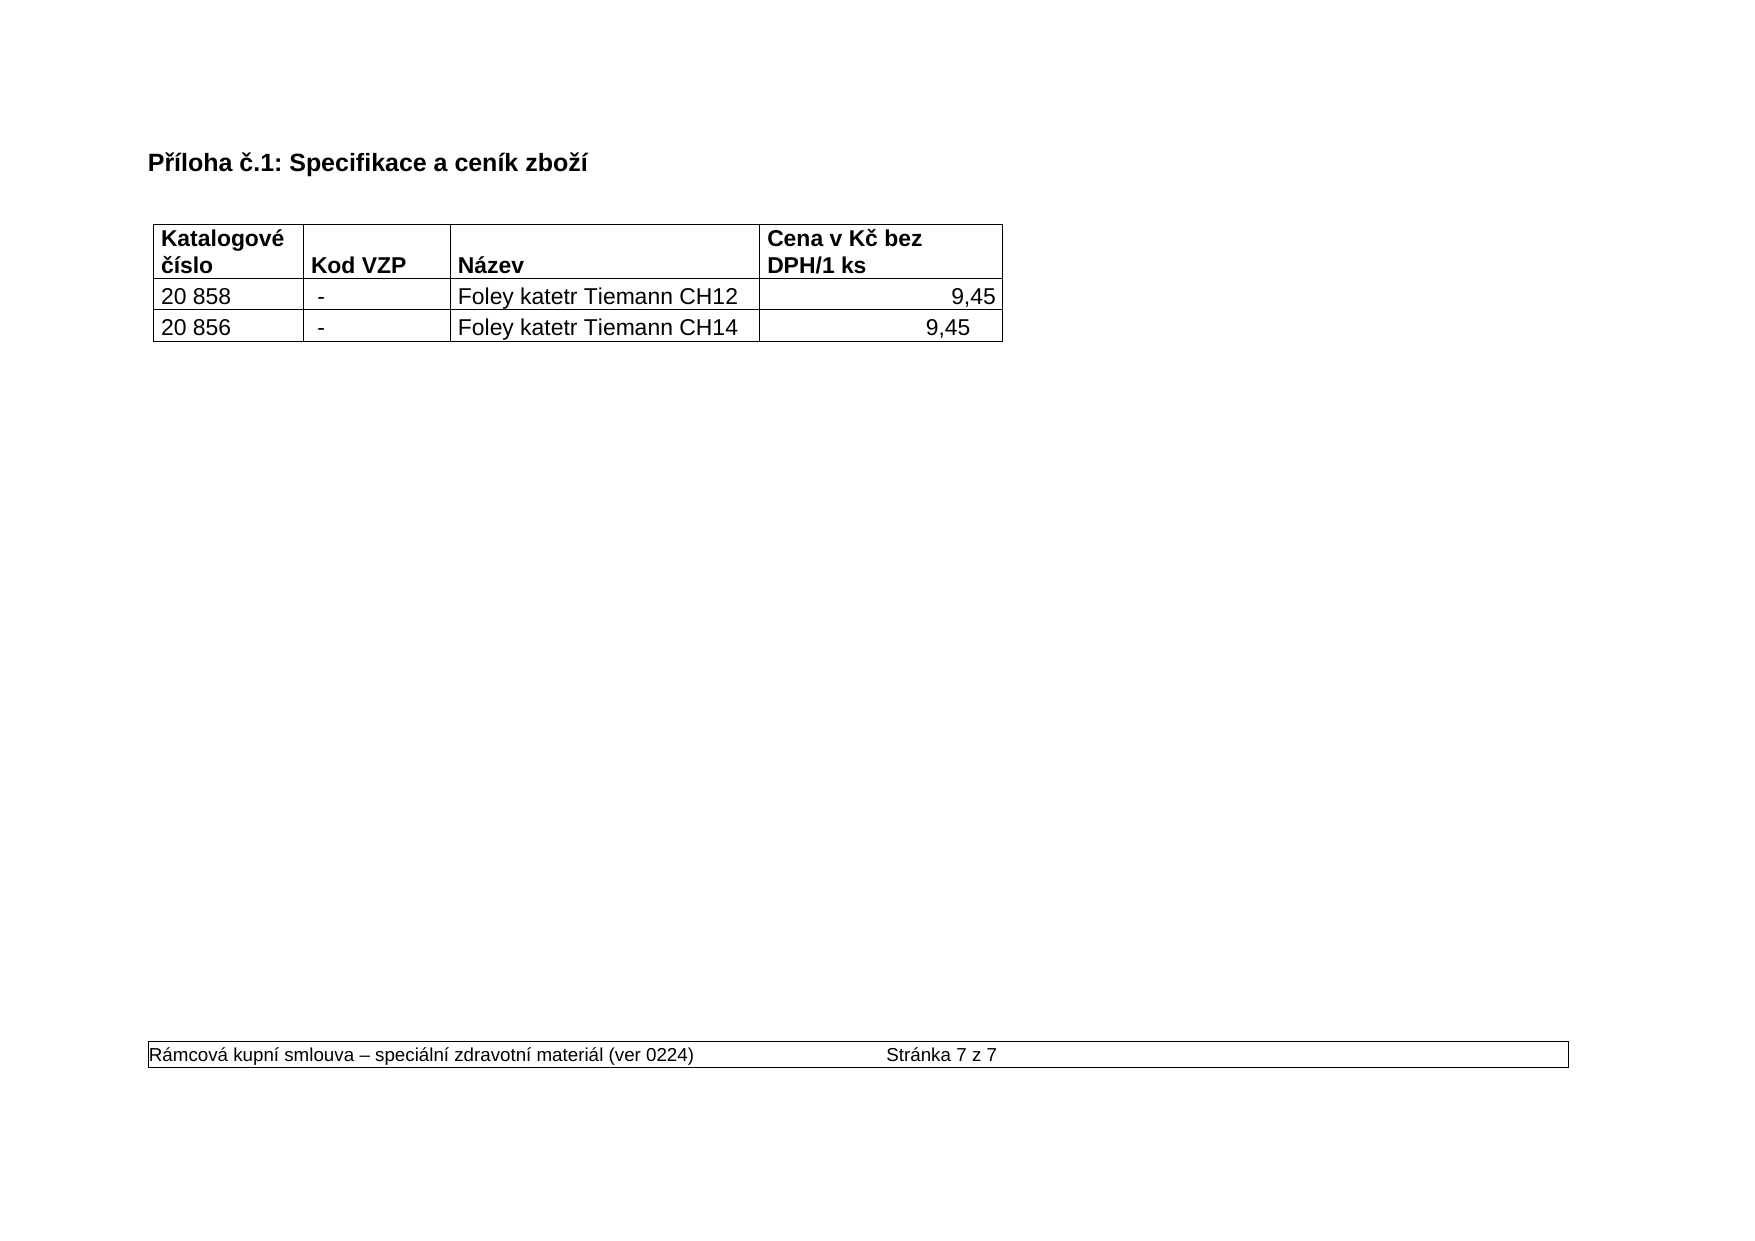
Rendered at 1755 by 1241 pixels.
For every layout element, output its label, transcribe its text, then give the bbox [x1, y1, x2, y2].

table_cell 20 858 [154, 279, 303, 309]
table_header Název [451, 225, 759, 278]
table_header Kod VZP [304, 225, 450, 278]
table_cell - [304, 310, 450, 341]
table_header Katalogové číslo [154, 225, 303, 278]
table_cell - [304, 279, 450, 309]
table_header Cena v Kč bez DPH/1 ks [760, 225, 1002, 278]
table_cell 9,45 [760, 310, 1002, 341]
table_cell Foley katetr Tiemann CH14 [451, 310, 759, 341]
table_cell 9,45 [760, 279, 1002, 309]
table_cell Foley katetr Tiemann CH12 [451, 279, 759, 309]
text Příloha č.1: Specifikace a ceník zboží [148, 148, 1606, 176]
table_cell 20 856 [154, 310, 303, 341]
